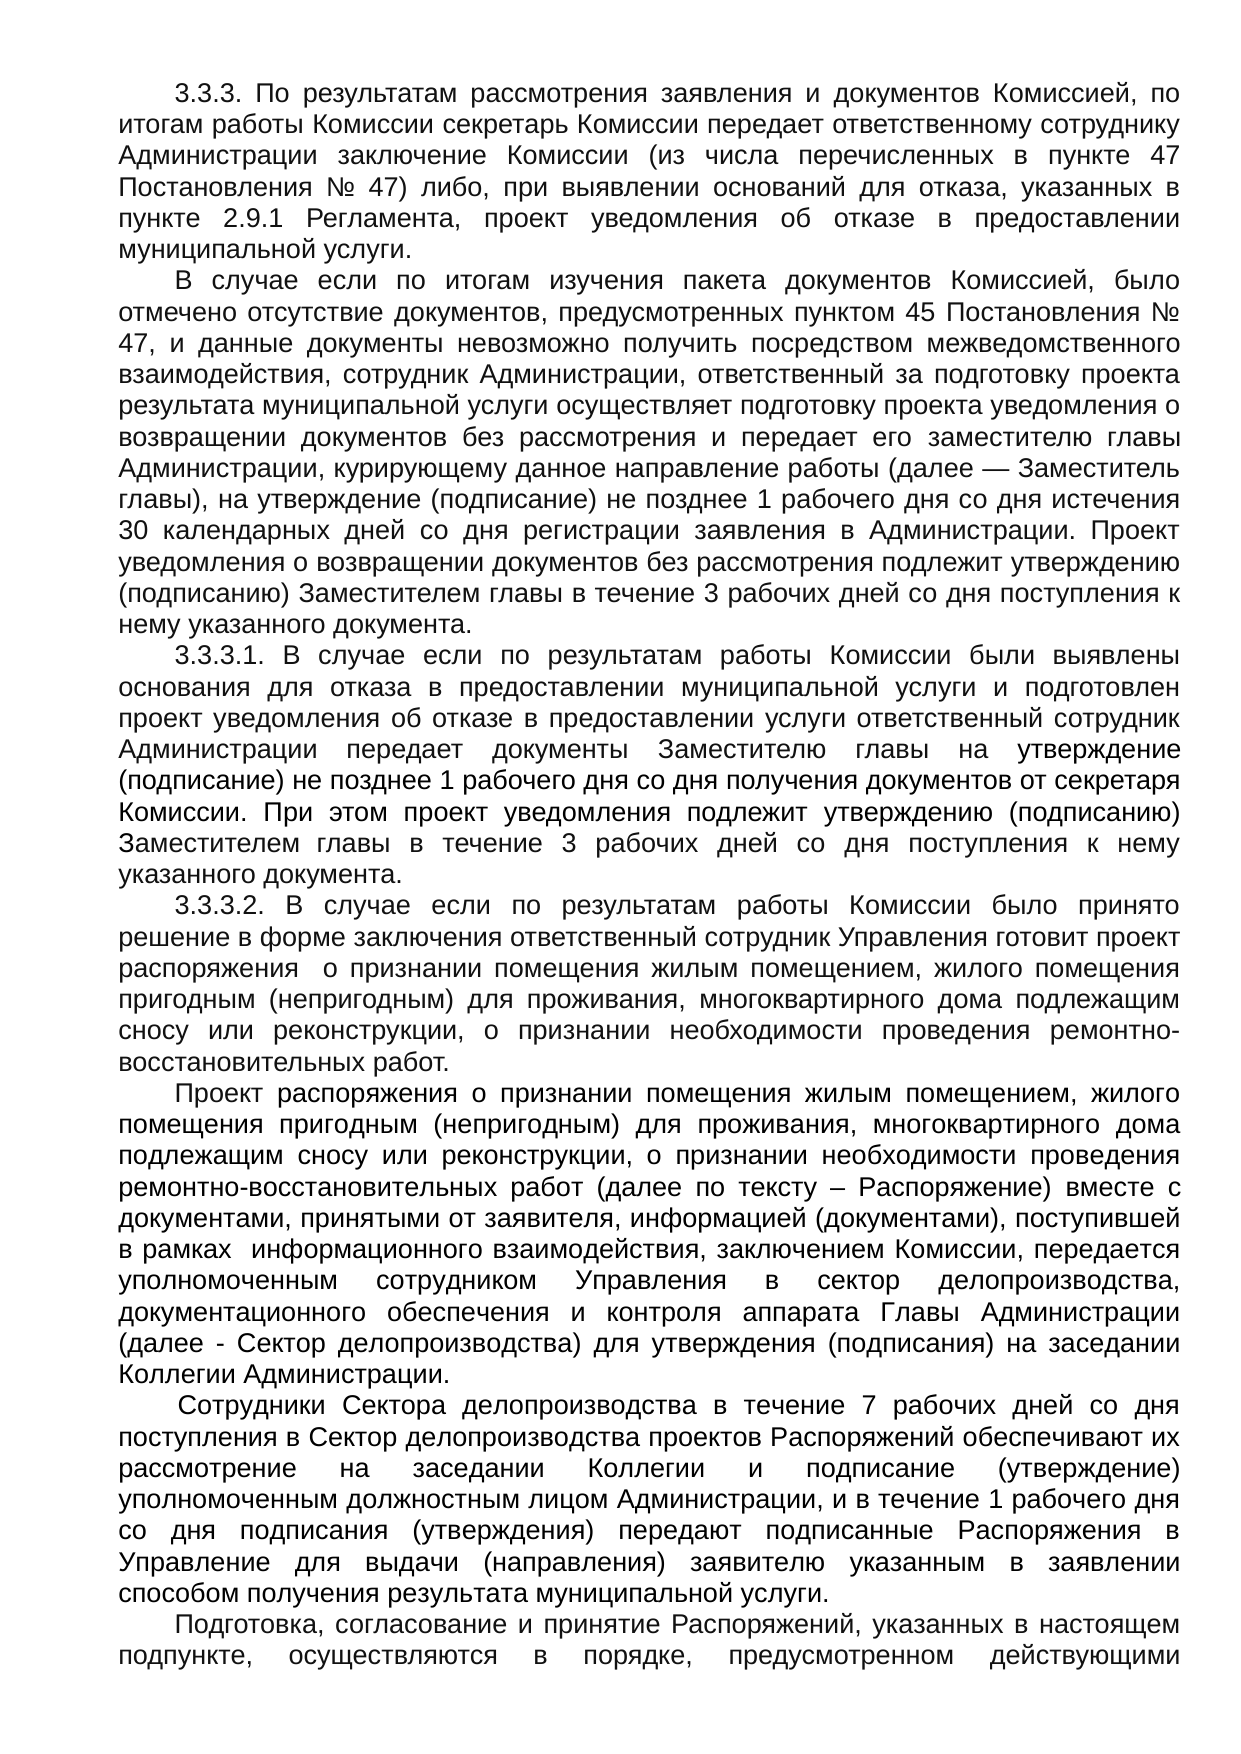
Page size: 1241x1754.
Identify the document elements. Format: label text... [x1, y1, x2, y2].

text 3.3.3. По результатам рассмотрения заявления и документов Комиссией, по итогам работы Комиссии секретарь Комиссии передает ответственному сотруднику Администрации заключение Комиссии (из числа перечисленных в пункте 47 Постановления № 47) либо, при выявлении оснований для отказа, указанных в пункте 2.9.1 Регламента, проект уведомления об отказе в предоставлении муниципальной услуги. [118, 77, 1181, 264]
text В случае если по итогам изучения пакета документов Комиссией, было отмечено отсутствие документов, предусмотренных пунктом 45 Постановления № 47, и данные документы невозможно получить посредством межведомственного взаимодействия, сотрудник Администрации, ответственный за подготовку проекта результата муниципальной услуги осуществляет подготовку проекта уведомления о возвращении документов без рассмотрения и передает его заместителю главы Администрации, курирующему данное направление работы (далее — Заместитель главы), на утверждение (подписание) не позднее 1 рабочего дня со дня истечения 30 календарных дней со дня регистрации заявления в Администрации. Проект уведомления о возвращении документов без рассмотрения подлежит утверждению (подписанию) Заместителем главы в течение 3 рабочих дней со дня поступления к нему указанного документа. [118, 264, 1181, 639]
text 3.3.3.2. В случае если по результатам работы Комиссии было принято решение в форме заключения ответственный сотрудник Управления готовит проект распоряжения о признании помещения жилым помещением, жилого помещения пригодным (непригодным) для проживания, многоквартирного дома подлежащим сносу или реконструкции, о признании необходимости проведения ремонтно-восстановительных работ. [118, 889, 1181, 1077]
text Подготовка, согласование и принятие Распоряжений, указанных в настоящем подпункте, осуществляются в порядке, предусмотренном действующими [118, 1608, 1181, 1671]
text 3.3.3.1. В случае если по результатам работы Комиссии были выявлены основания для отказа в предоставлении муниципальной услуги и подготовлен проект уведомления об отказе в предоставлении услуги ответственный сотрудник Администрации передает документы Заместителю главы на утверждение (подписание) не позднее 1 рабочего дня со дня получения документов от секретаря Комиссии. При этом проект уведомления подлежит утверждению (подписанию) Заместителем главы в течение 3 рабочих дней со дня поступления к нему указанного документа. [118, 639, 1181, 889]
text Сотрудники Сектора делопроизводства в течение 7 рабочих дней со дня поступления в Сектор делопроизводства проектов Распоряжений обеспечивают их рассмотрение на заседании Коллегии и подписание (утверждение) уполномоченным должностным лицом Администрации, и в течение 1 рабочего дня со дня подписания (утверждения) передают подписанные Распоряжения в Управление для выдачи (направления) заявителю указанным в заявлении способом получения результата муниципальной услуги. [118, 1389, 1181, 1608]
text Проект распоряжения о признании помещения жилым помещением, жилого помещения пригодным (непригодным) для проживания, многоквартирного дома подлежащим сносу или реконструкции, о признании необходимости проведения ремонтно-восстановительных работ (далее по тексту – Распоряжение) вместе с документами, принятыми от заявителя, информацией (документами), поступившей в рамках информационного взаимодействия, заключением Комиссии, передается уполномоченным сотрудником Управления в сектор делопроизводства, документационного обеспечения и контроля аппарата Главы Администрации (далее - Сектор делопроизводства) для утверждения (подписания) на заседании Коллегии Администрации. [118, 1077, 1181, 1389]
